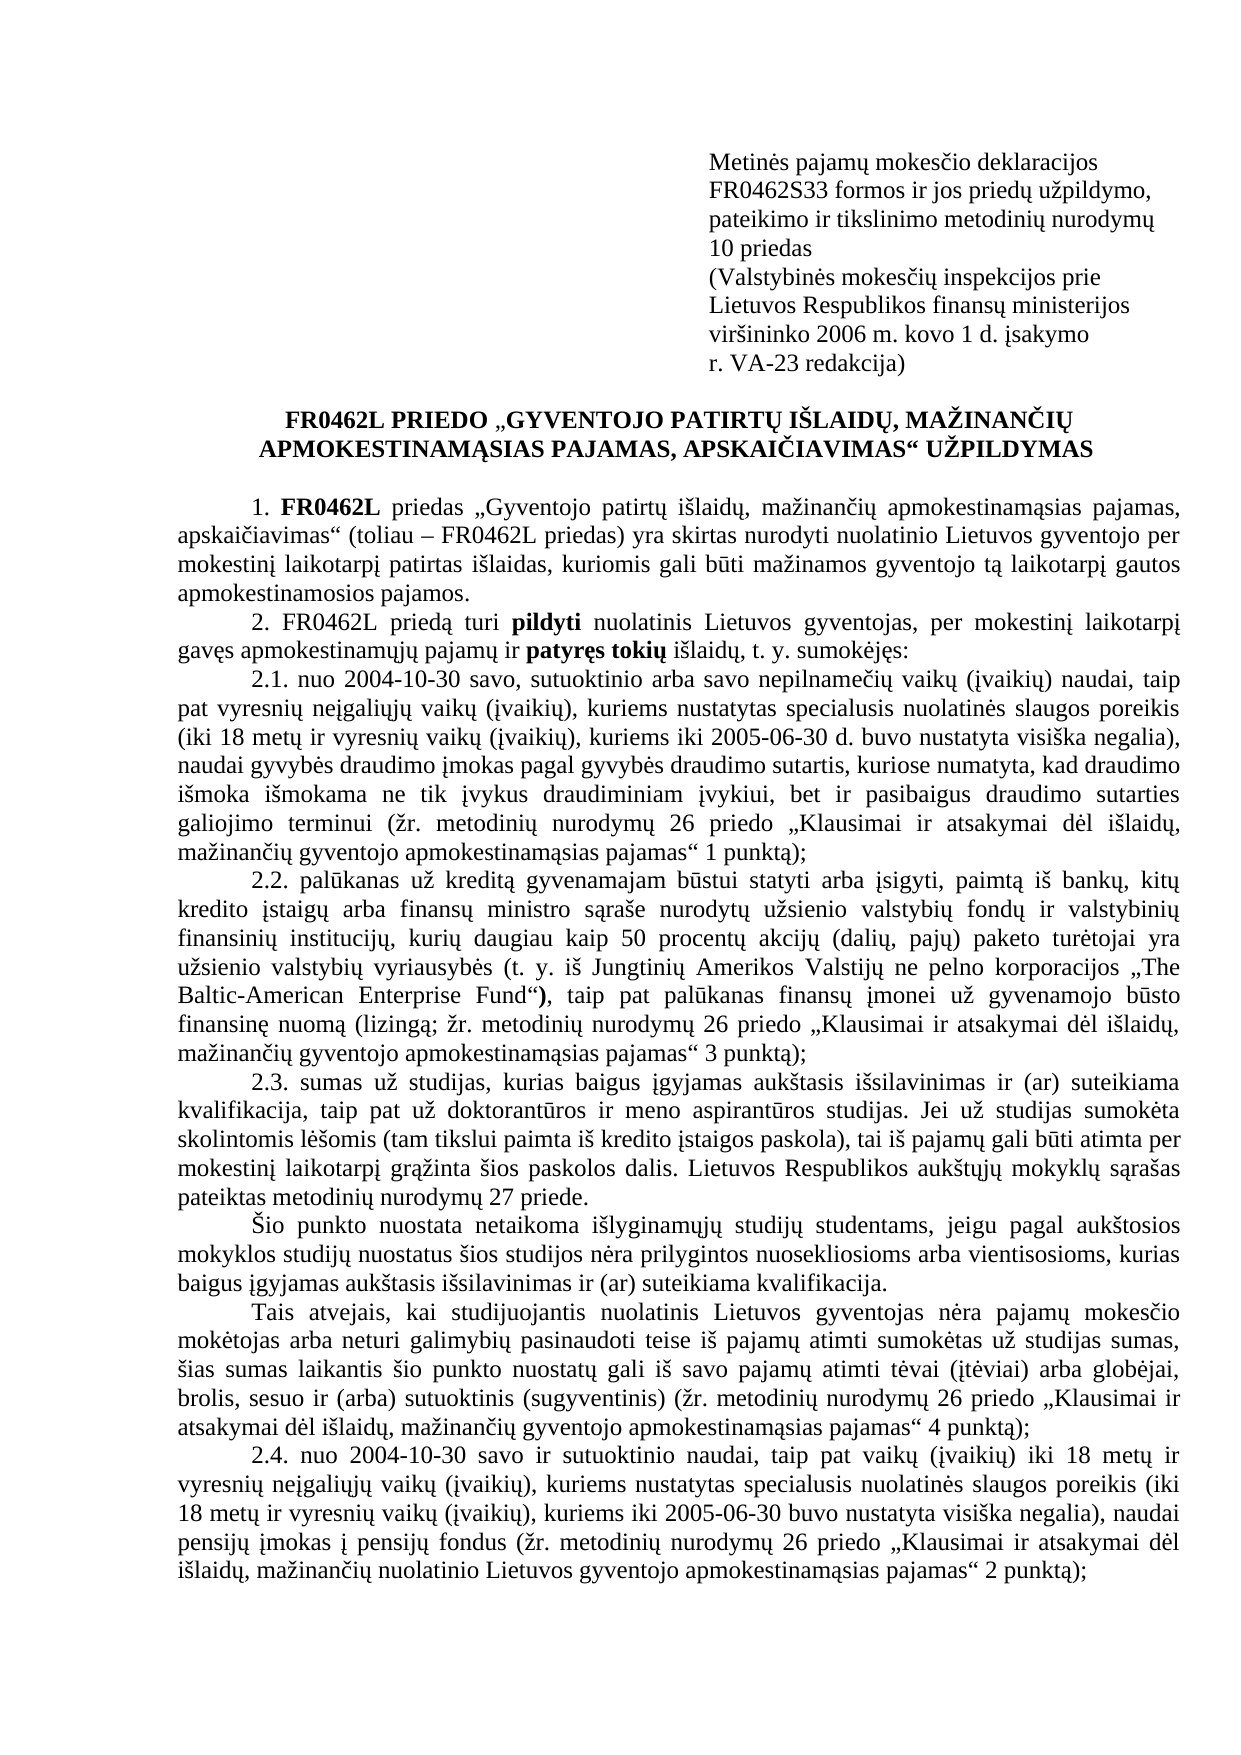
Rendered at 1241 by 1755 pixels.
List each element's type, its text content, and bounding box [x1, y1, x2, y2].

text 1. FR0462L priedas „Gyventojo patirtų išlaidų, mažinančių apmokestinamąsias pajamas, apskaičiavimas“ (toliau – FR0462L priedas) yra skirtas nurodyti nuolatinio Lietuvos gyventojo per mokestinį laikotarpį patirtas išlaidas, kuriomis gali būti mažinamos gyventojo tą laikotarpį gautos apmokestinamosios pajamos. [177, 492, 1181, 607]
text Tais atvejais, kai studijuojantis nuolatinis Lietuvos gyventojas nėra pajamų mokesčio mokėtojas arba neturi galimybių pasinaudoti teise iš pajamų atimti sumokėtas už studijas sumas, šias sumas laikantis šio punkto nuostatų gali iš savo pajamų atimti tėvai (įtėviai) arba globėjai, brolis, sesuo ir (arba) sutuoktinis (sugyventinis) (žr. metodinių nurodymų 26 priedo „Klausimai ir atsakymai dėl išlaidų, mažinančių gyventojo apmokestinamąsias pajamas“ 4 punktą); [177, 1297, 1181, 1441]
text pateikimo ir tikslinimo metodinių nurodymų [177, 204, 1181, 233]
text Lietuvos Respublikos finansų ministerijos [177, 291, 1181, 319]
text 2.4. nuo 2004-10-30 savo ir sutuoktinio naudai, taip pat vaikų (įvaikių) iki 18 metų ir vyresnių neįgaliųjų vaikų (įvaikių), kuriems nustatytas specialusis nuolatinės slaugos poreikis (iki 18 metų ir vyresnių vaikų (įvaikių), kuriems iki 2005-06-30 buvo nustatyta visiška negalia), naudai pensijų įmokas į pensijų fondus (žr. metodinių nurodymų 26 priedo „Klausimai ir atsakymai dėl išlaidų, mažinančių nuolatinio Lietuvos gyventojo apmokestinamąsias pajamas“ 2 punktą); [177, 1441, 1181, 1584]
text Metinės pajamų mokesčio deklaracijos [177, 147, 1181, 176]
text r. VA-23 redakcija) [177, 348, 1181, 377]
text 2.1. nuo 2004-10-30 savo, sutuoktinio arba savo nepilnamečių vaikų (įvaikių) naudai, taip pat vyresnių neįgaliųjų vaikų (įvaikių), kuriems nustatytas specialusis nuolatinės slaugos poreikis (iki 18 metų ir vyresnių vaikų (įvaikių), kuriems iki 2005-06-30 d. buvo nustatyta visiška negalia), naudai gyvybės draudimo įmokas pagal gyvybės draudimo sutartis, kuriose numatyta, kad draudimo išmoka išmokama ne tik įvykus draudiminiam įvykiui, bet ir pasibaigus draudimo sutarties galiojimo terminui (žr. metodinių nurodymų 26 priedo „Klausimai ir atsakymai dėl išlaidų, mažinančių gyventojo apmokestinamąsias pajamas“ 1 punktą); [177, 664, 1181, 866]
text FR0462S33 formos ir jos priedų užpildymo, [177, 176, 1181, 204]
text (Valstybinės mokesčių inspekcijos prie [177, 262, 1181, 291]
text 2.3. sumas už studijas, kurias baigus įgyjamas aukštasis išsilavinimas ir (ar) suteikiama kvalifikacija, taip pat už doktorantūros ir meno aspirantūros studijas. Jei už studijas sumokėta skolintomis lėšomis (tam tikslui paimta iš kredito įstaigos paskola), tai iš pajamų gali būti atimta per mokestinį laikotarpį grąžinta šios paskolos dalis. Lietuvos Respublikos aukštųjų mokyklų sąrašas pateiktas metodinių nurodymų 27 priede. [177, 1067, 1181, 1211]
text 2. FR0462L priedą turi pildyti nuolatinis Lietuvos gyventojas, per mokestinį laikotarpį gavęs apmokestinamųjų pajamų ir patyręs tokių išlaidų, t. y. sumokėjęs: [177, 607, 1181, 664]
text FR0462L PRIEDO „GYVENTOJO PATIRTŲ IŠLAIDŲ, MAŽINANČIŲ APMOKESTINAMĄSIAS PAJAMAS, APSKAIČIAVIMAS“ UŽPILDYMAS [177, 406, 1181, 463]
text Šio punkto nuostata netaikoma išlyginamųjų studijų studentams, jeigu pagal aukštosios mokyklos studijų nuostatus šios studijos nėra prilygintos nuosekliosioms arba vientisosioms, kurias baigus įgyjamas aukštasis išsilavinimas ir (ar) suteikiama kvalifikacija. [177, 1211, 1181, 1297]
text 2.2. palūkanas už kreditą gyvenamajam būstui statyti arba įsigyti, paimtą iš bankų, kitų kredito įstaigų arba finansų ministro sąraše nurodytų užsienio valstybių fondų ir valstybinių finansinių institucijų, kurių daugiau kaip 50 procentų akcijų (dalių, pajų) paketo turėtojai yra užsienio valstybių vyriausybės (t. y. iš Jungtinių Amerikos Valstijų ne pelno korporacijos „The Baltic-American Enterprise Fund“), taip pat palūkanas finansų įmonei už gyvenamojo būsto finansinę nuomą (lizingą; žr. metodinių nurodymų 26 priedo „Klausimai ir atsakymai dėl išlaidų, mažinančių gyventojo apmokestinamąsias pajamas“ 3 punktą); [177, 866, 1181, 1067]
text 10 priedas [177, 233, 1181, 262]
text viršininko 2006 m. kovo 1 d. įsakymo [177, 319, 1181, 348]
